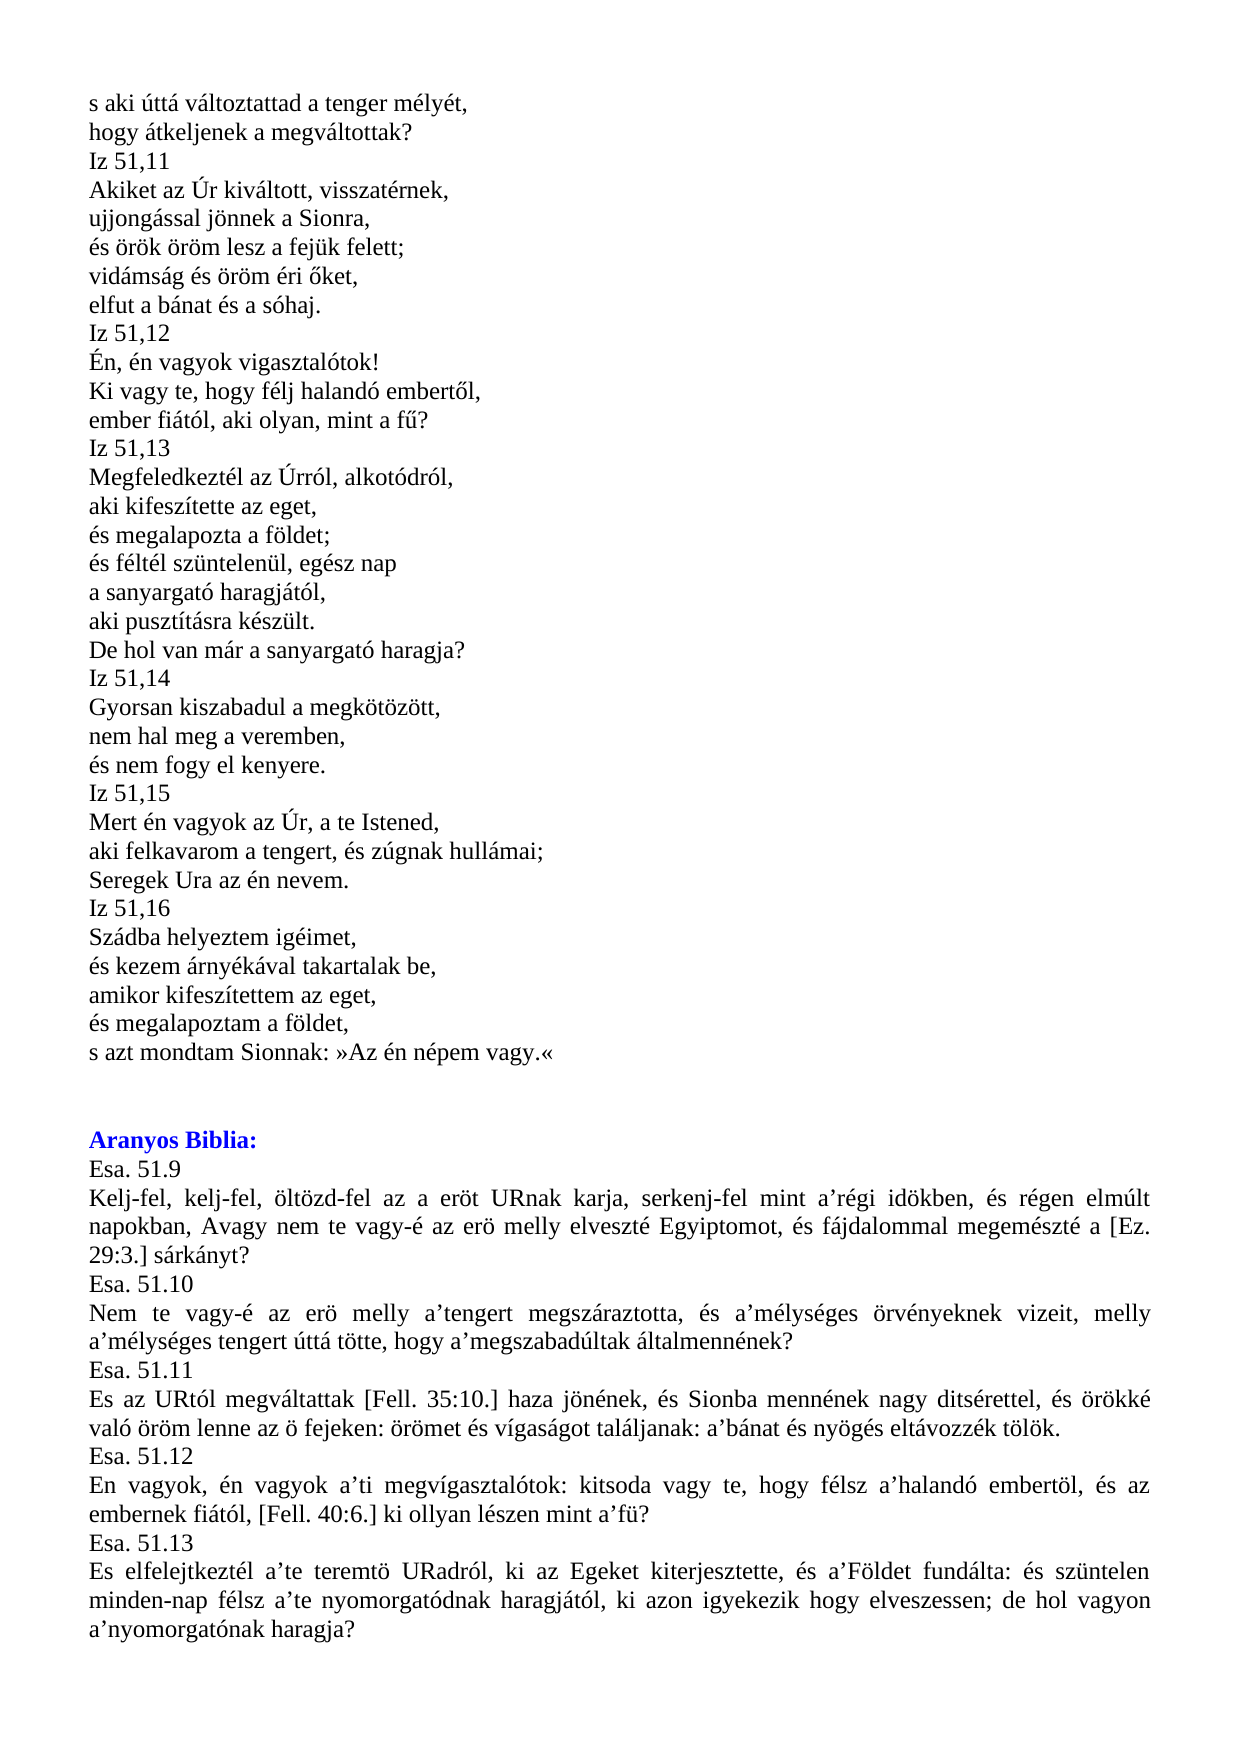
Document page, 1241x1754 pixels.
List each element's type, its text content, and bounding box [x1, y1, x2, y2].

text Akiket az Úr kiváltott, visszatérnek, [88, 175, 1152, 203]
text hogy átkeljenek a megváltottak? [88, 117, 1152, 146]
text Iz 51,16 [88, 893, 1152, 922]
text Kelj-fel, kelj-fel, öltözd-fel az a eröt URnak karja, serkenj-fel mint a’régi idökben, és régen elmúlt napokban, Avagy nem te vagy-é az erö melly elveszté Egyiptomot, és fájdalommal megemészté a [Ez. 29:3.] sárkányt? [88, 1183, 1152, 1269]
text Iz 51,12 [88, 318, 1152, 347]
text vidámság és öröm éri őket, [88, 261, 1152, 290]
text ujjongással jönnek a Sionra, [88, 203, 1152, 232]
text Nem te vagy-é az erö melly a’tengert megszáraztotta, és a’mélységes örvényeknek vizeit, melly a’mélységes tengert úttá tötte, hogy a’megszabadúltak általmennének? [88, 1298, 1152, 1355]
text és kezem árnyékával takartalak be, [88, 951, 1152, 980]
text aki kifeszítette az eget, [88, 491, 1152, 520]
text Iz 51,14 [88, 663, 1152, 692]
text Megfeledkeztél az Úrról, alkotódról, [88, 462, 1152, 491]
text nem hal meg a veremben, [88, 721, 1152, 750]
text Szádba helyeztem igéimet, [88, 922, 1152, 951]
text és féltél szüntelenül, egész nap [88, 548, 1152, 577]
text ember fiától, aki olyan, mint a fű? [88, 405, 1152, 433]
text s azt mondtam Sionnak: »Az én népem vagy.« [88, 1037, 1152, 1066]
text a sanyargató haragjától, [88, 577, 1152, 606]
text amikor kifeszítettem az eget, [88, 980, 1152, 1008]
text Gyorsan kiszabadul a megkötözött, [88, 692, 1152, 721]
text és nem fogy el kenyere. [88, 750, 1152, 778]
text Iz 51,15 [88, 778, 1152, 807]
text Esa. 51.9 [88, 1154, 1152, 1183]
text és örök öröm lesz a fejük felett; [88, 232, 1152, 261]
text Esa. 51.13 [88, 1528, 1152, 1556]
text és megalapozta a földet; [88, 520, 1152, 548]
text Es az URtól megváltattak [Fell. 35:10.] haza jönének, és Sionba mennének nagy ditsérettel, és örökké való öröm lenne az ö fejeken: örömet és vígaságot találjanak: a’bánat és nyögés eltávozzék tölök. [88, 1384, 1152, 1441]
text Esa. 51.11 [88, 1355, 1152, 1384]
text Iz 51,11 [88, 146, 1152, 175]
text Iz 51,13 [88, 433, 1152, 462]
text elfut a bánat és a sóhaj. [88, 290, 1152, 318]
text aki felkavarom a tengert, és zúgnak hullámai; [88, 836, 1152, 865]
text Mert én vagyok az Úr, a te Istened, [88, 807, 1152, 836]
text Es elfelejtkeztél a’te teremtö URadról, ki az Egeket kiterjesztette, és a’Földet fundálta: és szüntelen minden-nap félsz a’te nyomorgatódnak haragjától, ki azon igyekezik hogy elveszessen; de hol vagyon a’nyomorgatónak haragja? [88, 1556, 1152, 1643]
text De hol van már a sanyargató haragja? [88, 635, 1152, 663]
text Esa. 51.12 [88, 1441, 1152, 1470]
text Esa. 51.10 [88, 1269, 1152, 1298]
text aki pusztításra készült. [88, 606, 1152, 635]
text Seregek Ura az én nevem. [88, 865, 1152, 893]
text s aki úttá változtattad a tenger mélyét, [88, 88, 1152, 117]
text és megalapoztam a földet, [88, 1008, 1152, 1037]
text En vagyok, én vagyok a’ti megvígasztalótok: kitsoda vagy te, hogy félsz a’halandó embertöl, és az embernek fiától, [Fell. 40:6.] ki ollyan lészen mint a’fü? [88, 1470, 1152, 1528]
text Én, én vagyok vigasztalótok! [88, 347, 1152, 376]
text Ki vagy te, hogy félj halandó embertől, [88, 376, 1152, 405]
text Aranyos Biblia: [88, 1125, 1152, 1154]
